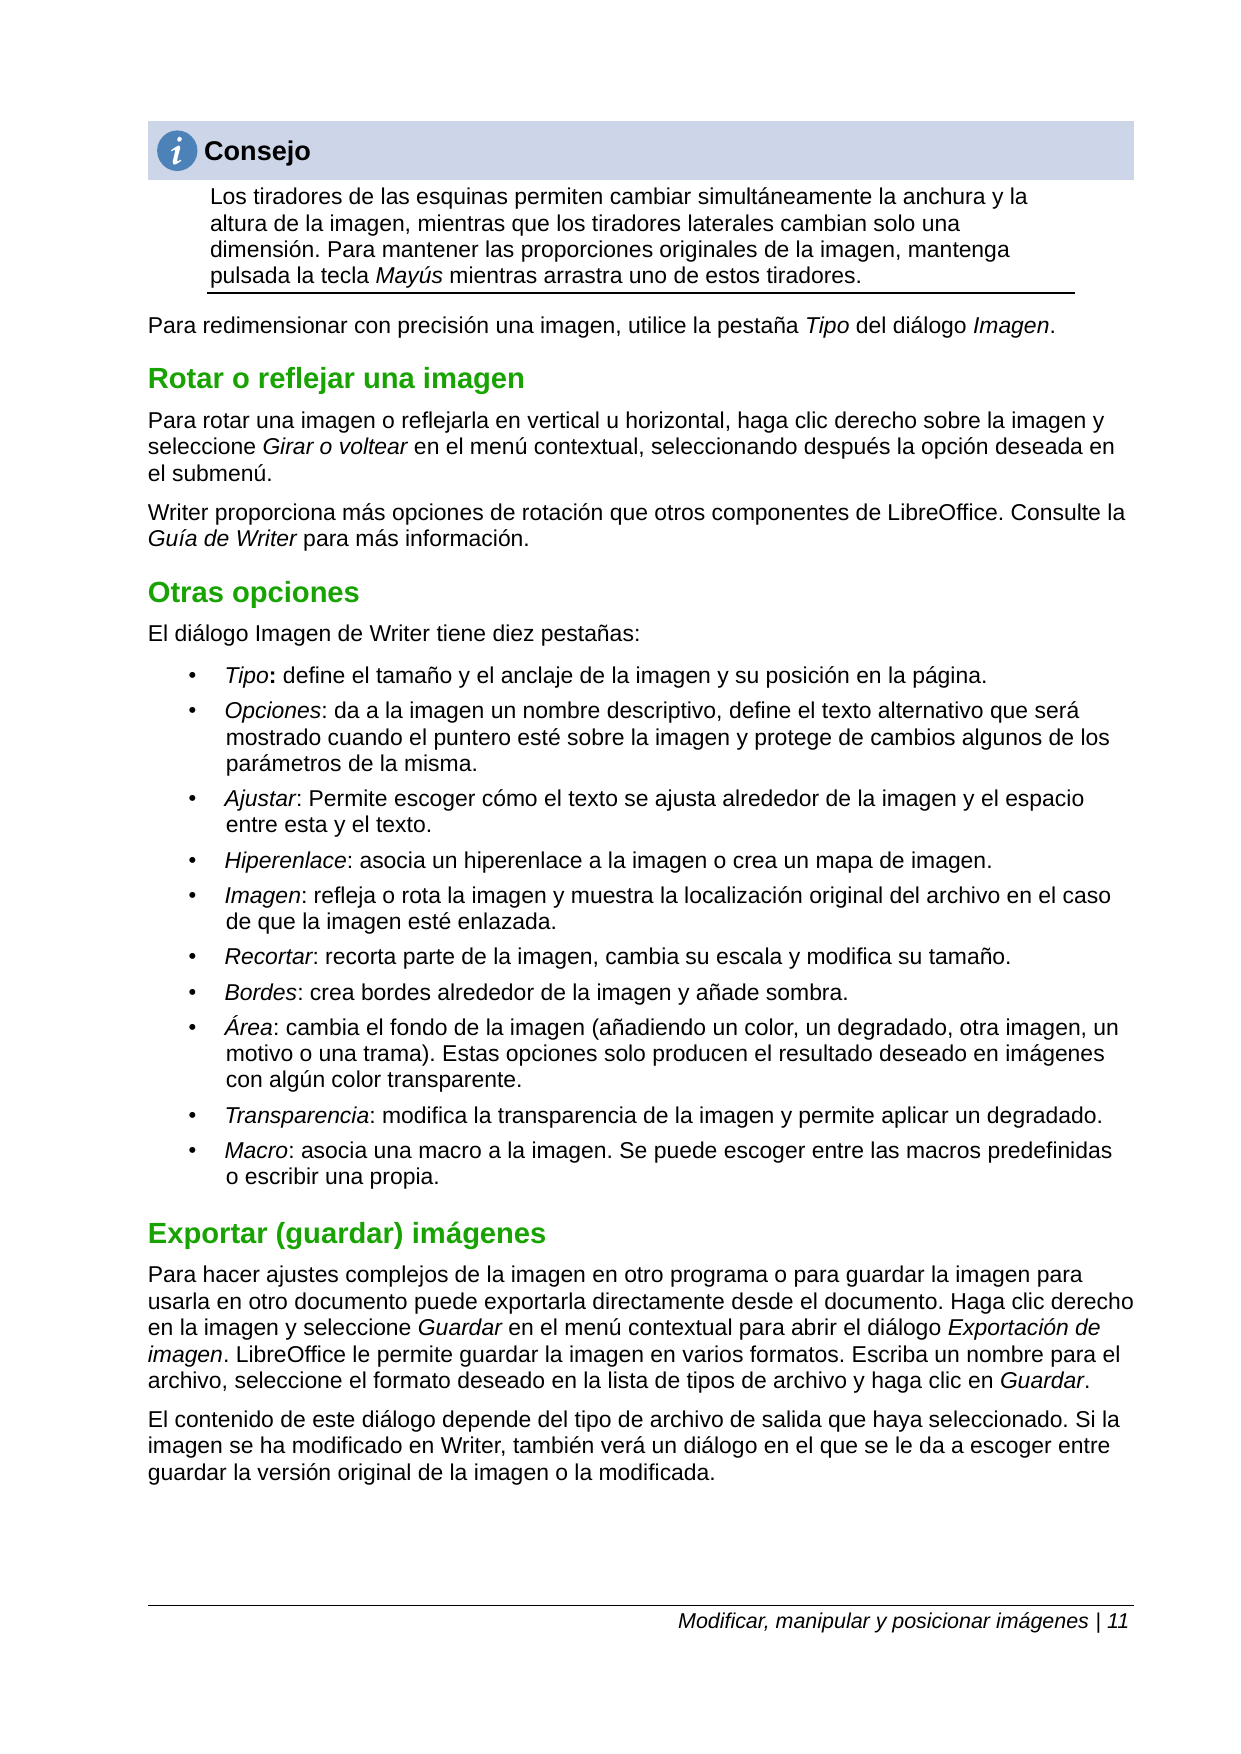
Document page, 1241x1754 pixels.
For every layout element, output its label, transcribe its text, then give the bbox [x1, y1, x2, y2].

list Ajustar: Permite escoger cómo el texto se ajusta alrededor de la imagen y el espacio entre esta y el texto. [185, 782, 1134, 838]
list Recortar: recorta parte de la imagen, cambia su escala y modifica su tamaño. [185, 940, 1134, 970]
list El diálogo Imagen de Writer tiene diez pestañas: [148, 620, 1134, 646]
text Para redimensionar con precisión una imagen, utilice la pestaña Tipo del diálogo Imagen. [148, 312, 1134, 338]
subtitle Exportar (guardar) imágenes [148, 1216, 1134, 1250]
list Opciones: da a la imagen un nombre descriptivo, define el texto alternativo que será mostrado cuando el puntero esté sobre la imagen y protege de cambios algunos de los parámetros de la misma. [185, 694, 1134, 776]
subtitle Consejo [148, 121, 1134, 180]
list Transparencia: modifica la transparencia de la imagen y permite aplicar un degradado. [185, 1099, 1134, 1128]
text Para hacer ajustes complejos de la imagen en otro programa o para guardar la imagen para usarla en otro documento puede exportarla directamente desde el documento. Haga clic derecho en la imagen y seleccione Guardar en el menú contextual para abrir el diálogo Exportación de imagen. LibreOffice le permite guardar la imagen en varios formatos. Escriba un nombre para el archivo, seleccione el formato deseado en la lista de tipos de archivo y haga clic en Guardar. [148, 1261, 1134, 1393]
list Hiperenlace: asocia un hiperenlace a la imagen o crea un mapa de imagen. [185, 844, 1134, 873]
text El contenido de este diálogo depende del tipo de archivo de salida que haya seleccionado. Si la imagen se ha modificado en Writer, también verá un diálogo en el que se le da a escoger entre guardar la versión original de la imagen o la modificada. [148, 1406, 1134, 1485]
subtitle Otras opciones [148, 575, 1134, 608]
list Macro: asocia una macro a la imagen. Se puede escoger entre las macros predefinidas o escribir una propia. [185, 1134, 1134, 1192]
list Área: cambia el fondo de la imagen (añadiendo un color, un degradado, otra imagen, un motivo o una trama). Estas opciones solo producen el resultado deseado en imágenes con algún color transparente. [185, 1011, 1134, 1093]
list Bordes: crea bordes alrededor de la imagen y añade sombra. [185, 976, 1134, 1005]
subtitle Rotar o reflejar una imagen [148, 362, 1134, 395]
text Para rotar una imagen o reflejarla en vertical u horizontal, haga clic derecho sobre la imagen y seleccione Girar o voltear en el menú contextual, seleccionando después la opción deseada en el submenú. [148, 407, 1134, 486]
list Tipo: define el tamaño y el anclaje de la imagen y su posición en la página. [185, 659, 1134, 688]
text Los tiradores de las esquinas permiten cambiar simultáneamente la anchura y la altura de la imagen, mientras que los tiradores laterales cambian solo una dimensión. Para mantener las proporciones originales de la imagen, mantenga pulsada la tecla Mayús mientras arrastra uno de estos tiradores. [207, 180, 1075, 292]
text Writer proporciona más opciones de rotación que otros componentes de LibreOffice. Consulte la Guía de Writer para más información. [148, 498, 1134, 551]
list Imagen: refleja o rota la imagen y muestra la localización original del archivo en el caso de que la imagen esté enlazada. [185, 879, 1134, 934]
